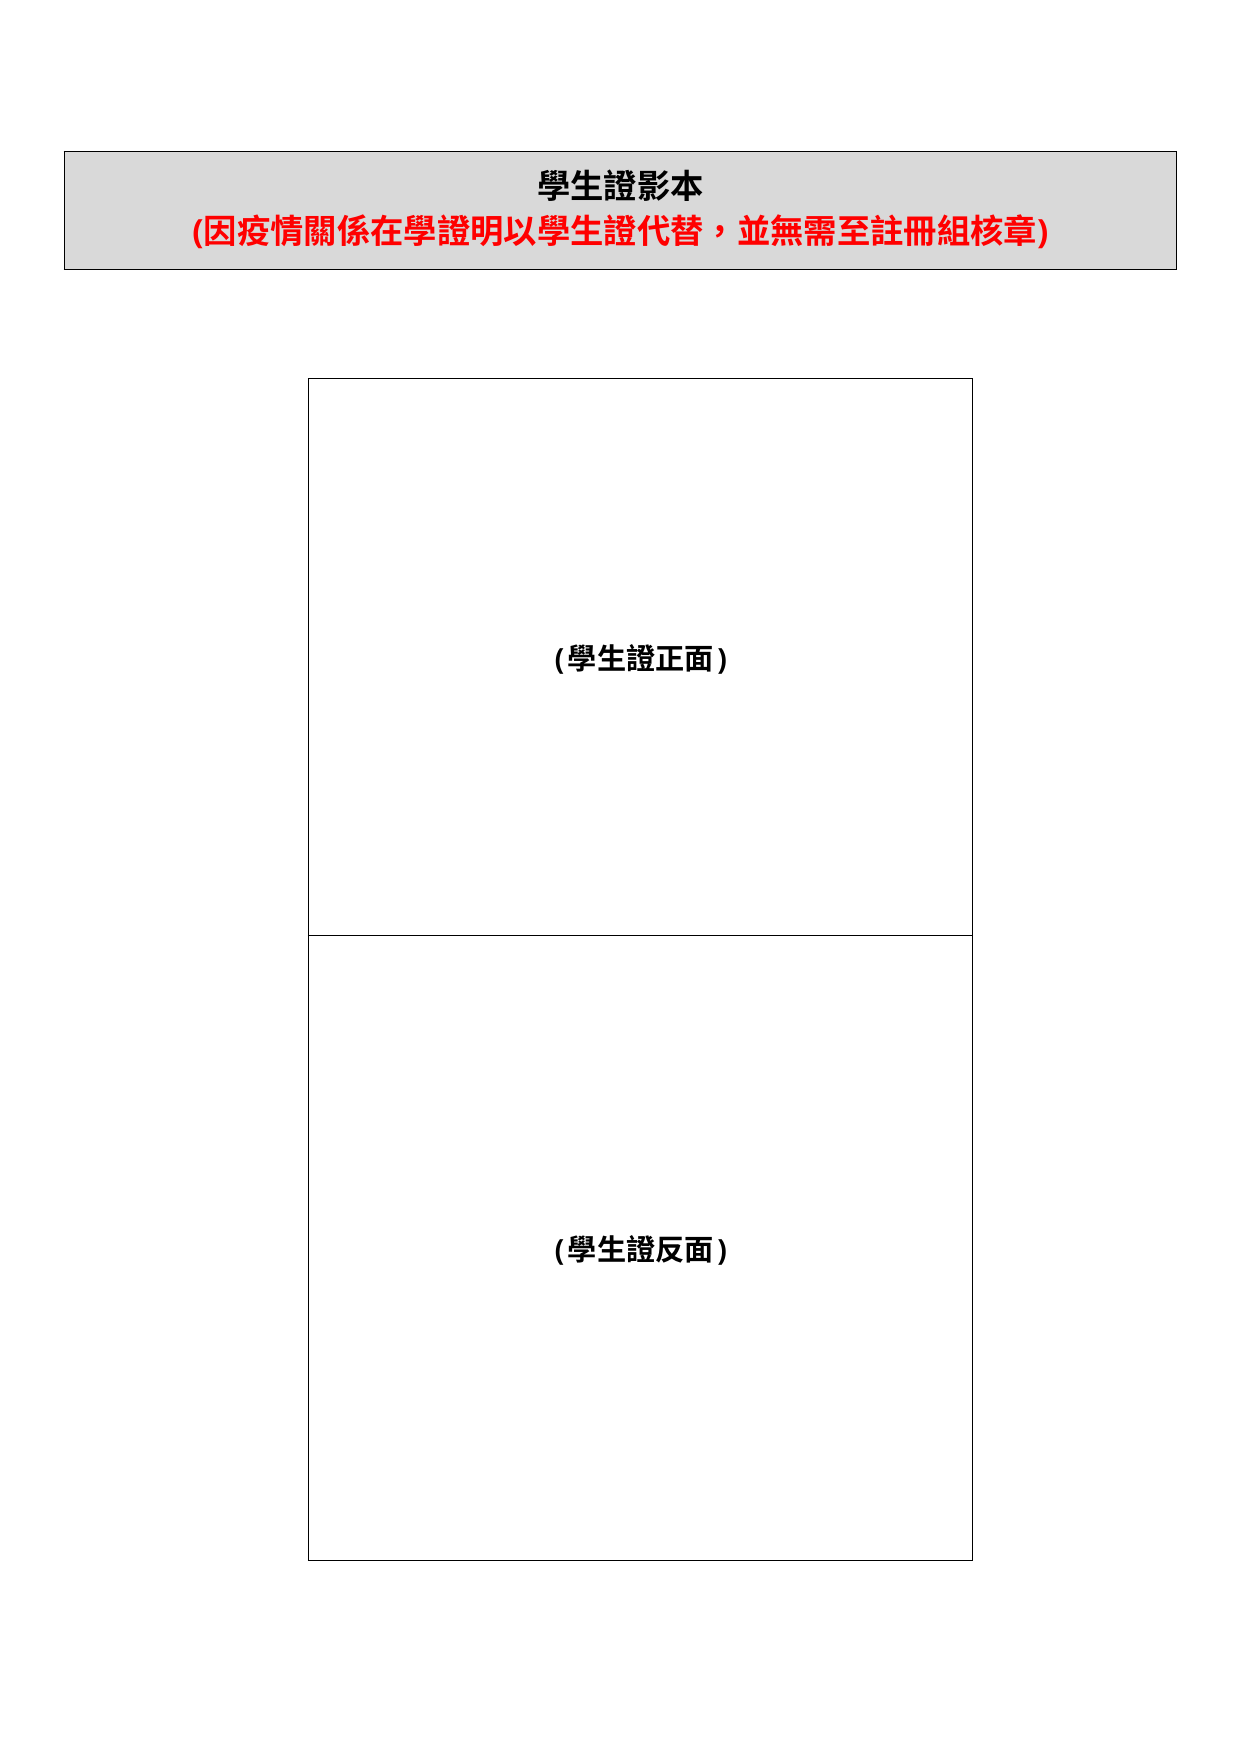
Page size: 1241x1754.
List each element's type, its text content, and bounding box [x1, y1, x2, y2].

table_cell (學生證反面) [309, 936, 972, 1560]
table_header 學生證影本 (因疫情關係在學證明以學生證代替，並無需至註冊組核章) [65, 152, 1176, 269]
table_header (學生證正面) [309, 379, 972, 935]
